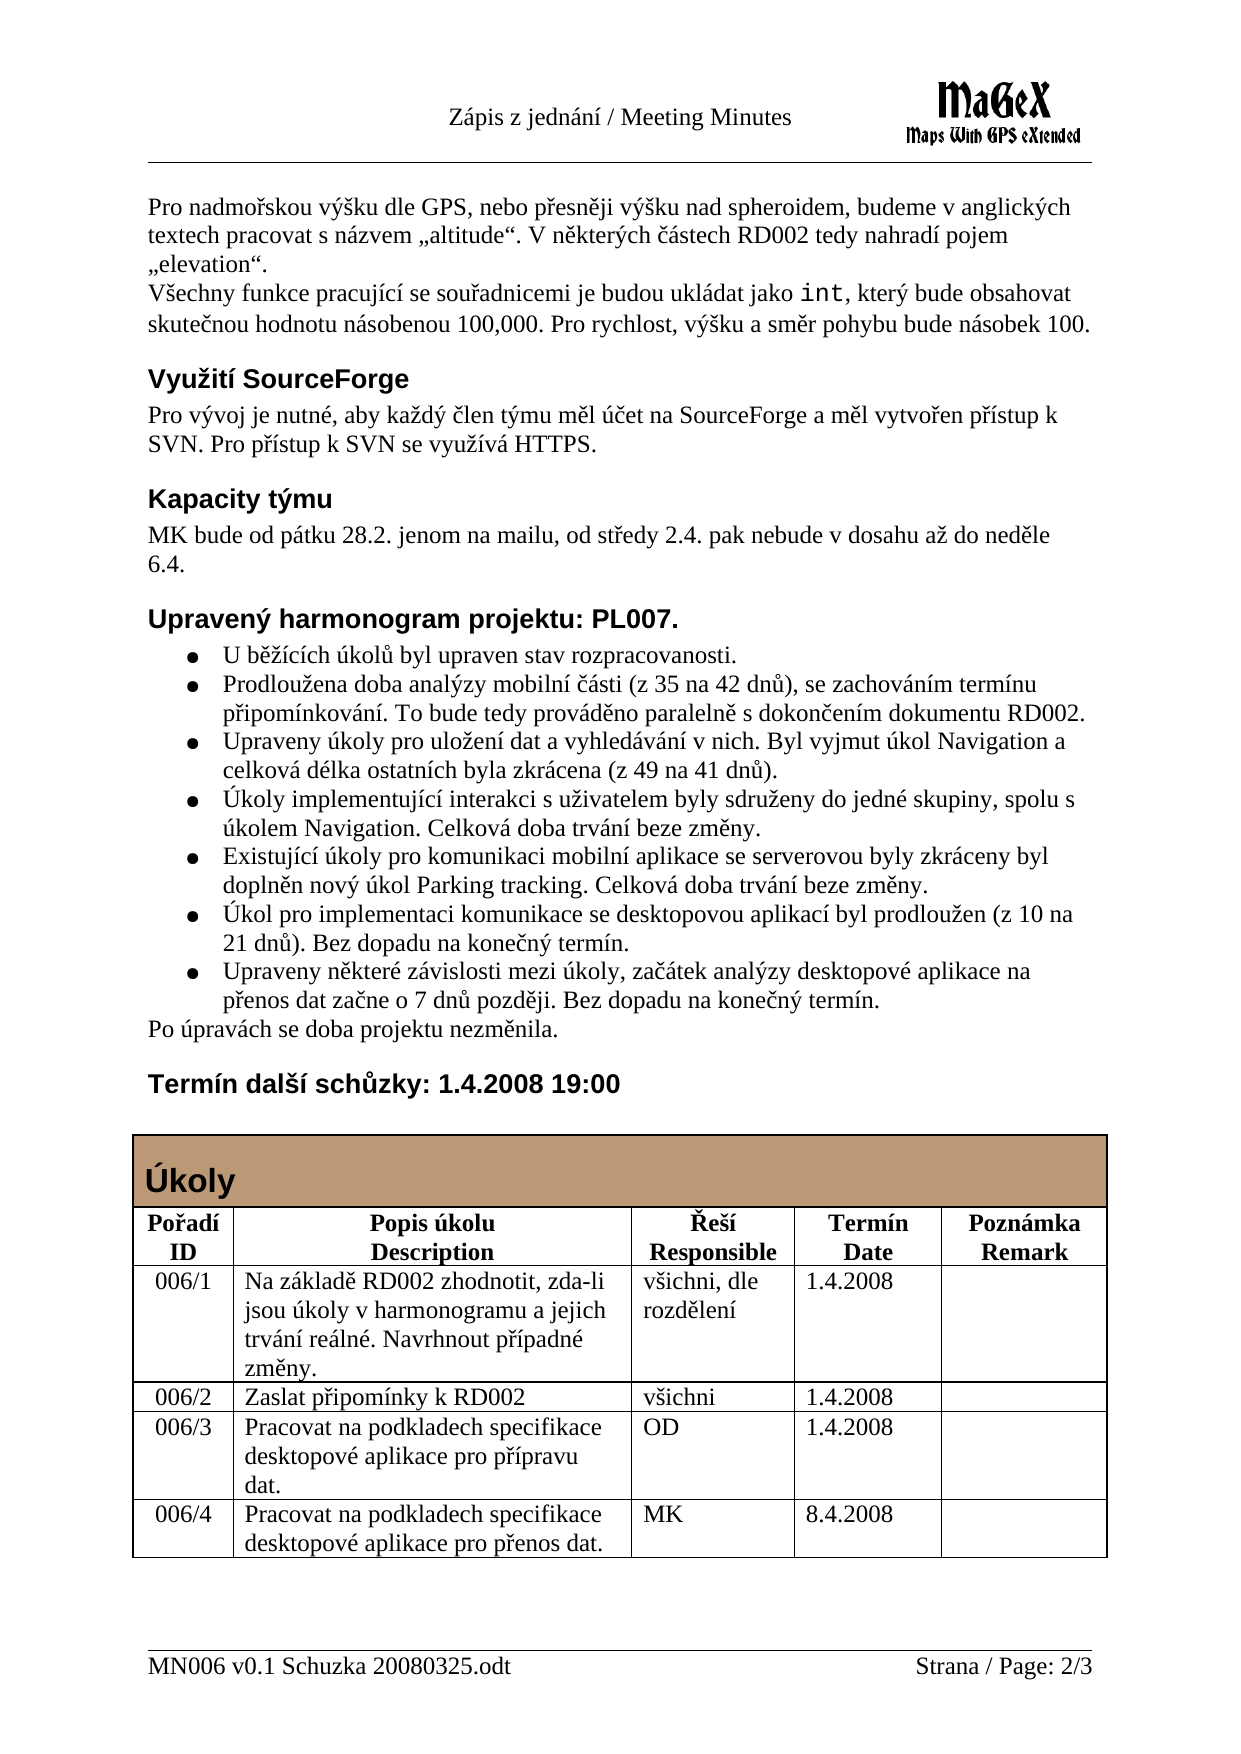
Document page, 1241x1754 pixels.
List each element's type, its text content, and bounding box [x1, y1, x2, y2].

list U běžících úkolů byl upraven stav rozpracovanosti. [185, 640, 1092, 669]
table_cell 1.4.2008 [795, 1412, 941, 1498]
table_cell 006/4 [134, 1500, 233, 1557]
list Úkoly implementující interakci s uživatelem byly sdruženy do jedné skupiny, spolu s úkolem Navigation. Celková doba trvání beze změny. [185, 784, 1092, 841]
table_cell 1.4.2008 [795, 1383, 941, 1411]
table_cell 006/3 [134, 1412, 233, 1498]
table_cell [942, 1500, 1106, 1557]
table_cell [942, 1383, 1106, 1411]
table_cell [942, 1412, 1106, 1498]
text Po úpravách se doba projektu nezměnila. [148, 1014, 1092, 1043]
table_cell Pracovat na podkladech specifikace desktopové aplikace pro přípravu dat. [234, 1412, 631, 1498]
text Pro nadmořskou výšku dle GPS, nebo přesněji výšku nad spheroidem, budeme v anglických textech pracovat s názvem „altitude“. V některých částech RD002 tedy nahradí pojem „elevation“. [148, 192, 1092, 278]
table_cell všichni [632, 1383, 794, 1411]
table_cell Řeší Responsible [632, 1208, 794, 1265]
table_cell Zaslat připomínky k RD002 [234, 1383, 631, 1411]
table_header Úkoly [134, 1136, 1106, 1206]
table_cell 006/2 [134, 1383, 233, 1411]
subtitle Kapacity týmu [148, 483, 1092, 514]
table_cell [942, 1266, 1106, 1381]
list Upraveny některé závislosti mezi úkoly, začátek analýzy desktopové aplikace na přenos dat začne o 7 dnů později. Bez dopadu na konečný termín. [185, 956, 1092, 1014]
table_cell Na základě RD002 zhodnotit, zda-li jsou úkoly v harmonogramu a jejich trvání reálné. Navrhnout případné změny. [234, 1266, 631, 1381]
text MK bude od pátku 28.2. jenom na mailu, od středy 2.4. pak nebude v dosahu až do neděle 6.4. [148, 520, 1092, 578]
picture [903, 78, 1085, 147]
table_cell Termín Date [795, 1208, 941, 1265]
table_cell Pořadí ID [134, 1208, 233, 1265]
list Upraveny úkoly pro uložení dat a vyhledávání v nich. Byl vyjmut úkol Navigation a celková délka ostatních byla zkrácena (z 49 na 41 dnů). [185, 726, 1092, 784]
table_cell 1.4.2008 [795, 1266, 941, 1381]
subtitle Využití SourceForge [148, 363, 1092, 394]
text Všechny funkce pracující se souřadnicemi je budou ukládat jako int, který bude obsahovat skutečnou hodnotu násobenou 100,000. Pro rychlost, výšku a směr pohybu bude násobek 100. [148, 278, 1092, 338]
table_cell 006/1 [134, 1266, 233, 1381]
table_cell MK [632, 1500, 794, 1557]
table_cell Popis úkolu Description [234, 1208, 631, 1265]
table_cell OD [632, 1412, 794, 1498]
list Prodloužena doba analýzy mobilní části (z 35 na 42 dnů), se zachováním termínu připomínkování. To bude tedy prováděno paralelně s dokončením dokumentu RD002. [185, 669, 1092, 726]
table_cell Pracovat na podkladech specifikace desktopové aplikace pro přenos dat. [234, 1500, 631, 1557]
table_cell všichni, dle rozdělení [632, 1266, 794, 1381]
list Existující úkoly pro komunikaci mobilní aplikace se serverovou byly zkráceny byl doplněn nový úkol Parking tracking. Celková doba trvání beze změny. [185, 841, 1092, 899]
table_cell 8.4.2008 [795, 1500, 941, 1557]
subtitle Upravený harmonogram projektu: PL007. [148, 603, 1092, 634]
text Pro vývoj je nutné, aby každý člen týmu měl účet na SourceForge a měl vytvořen přístup k SVN. Pro přístup k SVN se využívá HTTPS. [148, 400, 1092, 458]
table_cell Poznámka Remark [942, 1208, 1106, 1265]
subtitle Termín další schůzky: 1.4.2008 19:00 [148, 1068, 1092, 1099]
list Úkol pro implementaci komunikace se desktopovou aplikací byl prodloužen (z 10 na 21 dnů). Bez dopadu na konečný termín. [185, 899, 1092, 956]
